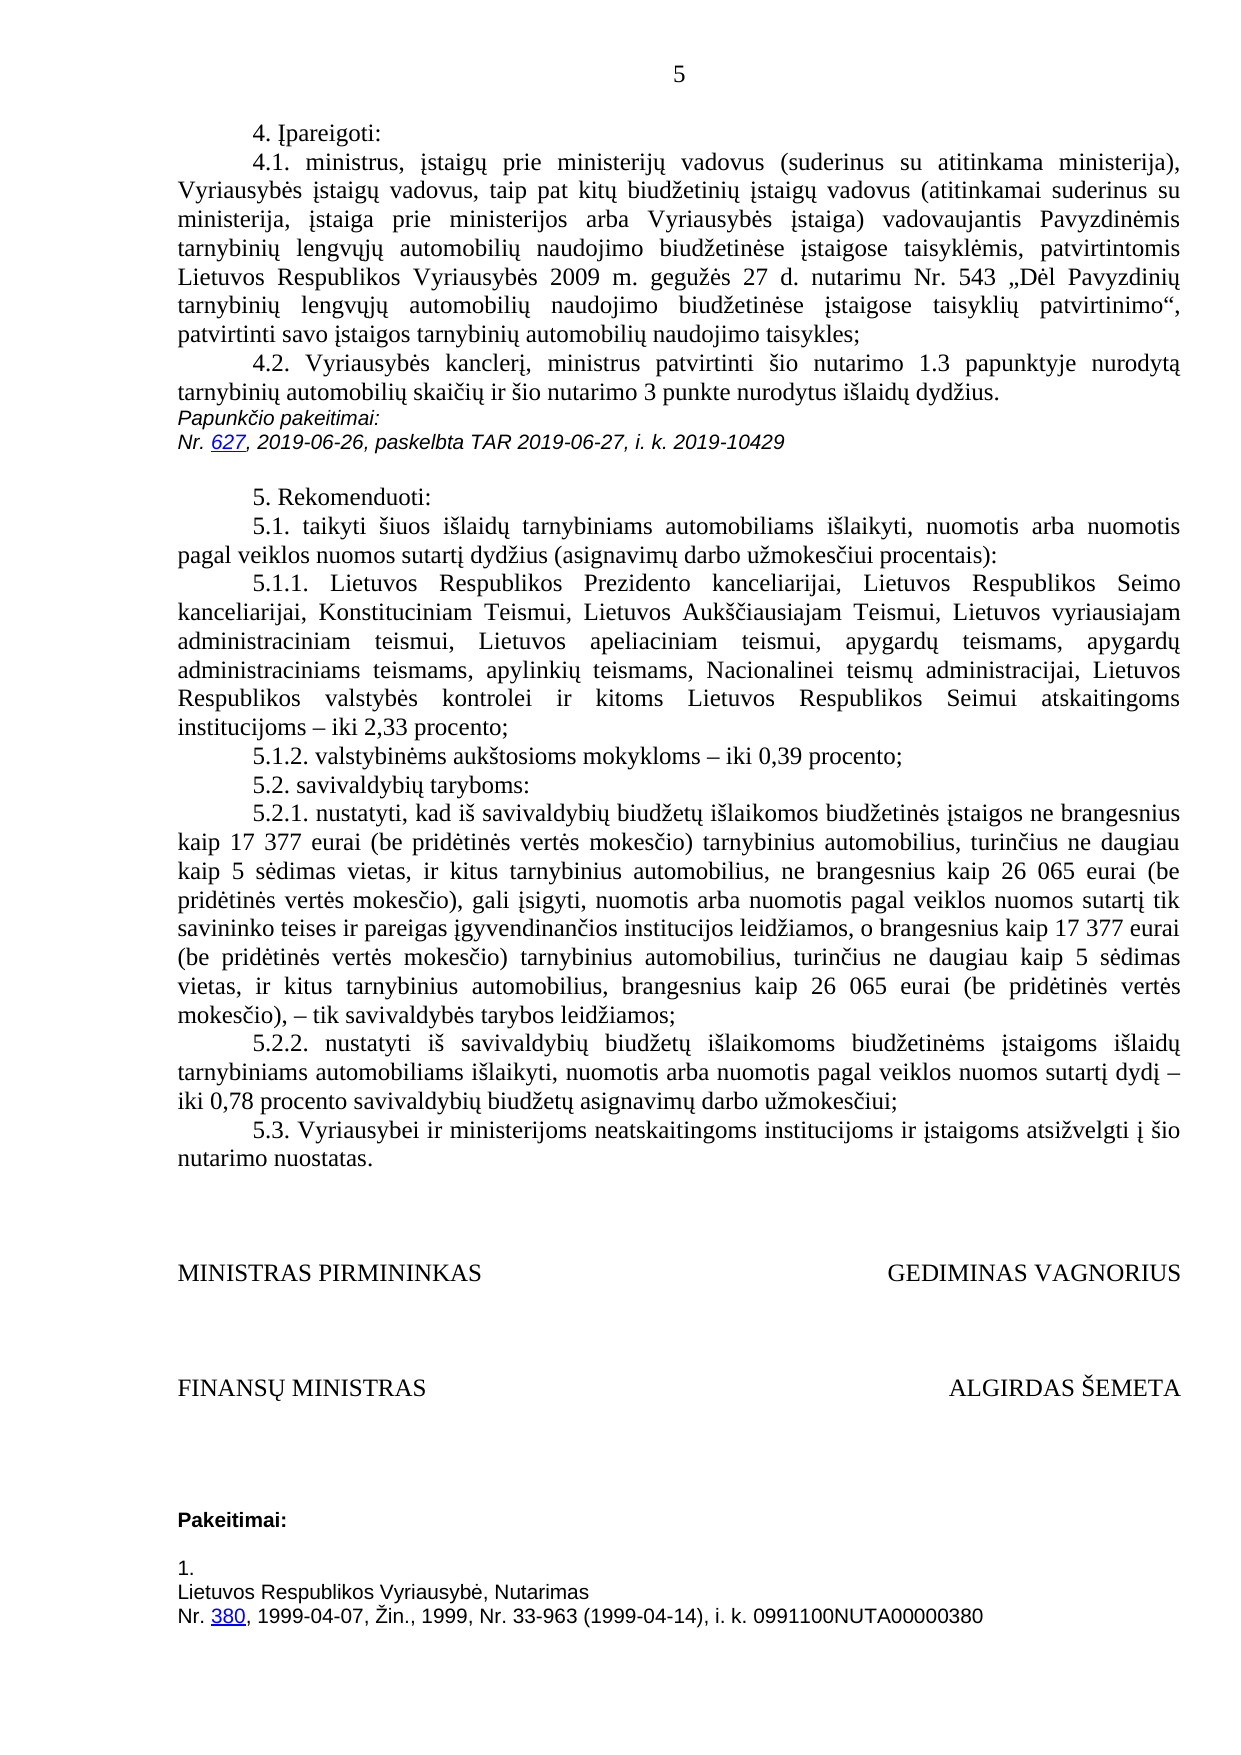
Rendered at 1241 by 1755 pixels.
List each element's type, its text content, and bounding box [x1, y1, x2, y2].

text 5.2.2. nustatyti iš savivaldybių biudžetų išlaikomoms biudžetinėms įstaigoms išlaidų tarnybiniams automobiliams išlaikyti, nuomotis arba nuomotis pagal veiklos nuomos sutartį dydį – iki 0,78 procento savivaldybių biudžetų asignavimų darbo užmokesčiui; [177, 1028, 1181, 1115]
text 5.1.1. Lietuvos Respublikos Prezidento kanceliarijai, Lietuvos Respublikos Seimo kanceliarijai, Konstituciniam Teismui, Lietuvos Aukščiausiajam Teismui, Lietuvos vyriausiajam administraciniam teismui, Lietuvos apeliaciniam teismui, apygardų teismams, apygardų administraciniams teismams, apylinkių teismams, Nacionalinei teismų administracijai, Lietuvos Respublikos valstybės kontrolei ir kitoms Lietuvos Respublikos Seimui atskaitingoms institucijoms – iki 2,33 procento; [177, 568, 1181, 741]
text 4. Įpareigoti: [177, 118, 1181, 147]
text 5.1.2. valstybinėms aukštosioms mokykloms – iki 0,39 procento; [177, 741, 1181, 770]
text Papunkčio pakeitimai: [177, 406, 1181, 429]
text Nr. 627, 2019-06-26, paskelbta TAR 2019-06-27, i. k. 2019-10429 [177, 429, 1181, 453]
text Lietuvos Respublikos Vyriausybė, Nutarimas [177, 1579, 1181, 1603]
text 5. Rekomenduoti: [177, 482, 1181, 511]
text 4.1. ministrus, įstaigų prie ministerijų vadovus (suderinus su atitinkama ministerija), Vyriausybės įstaigų vadovus, taip pat kitų biudžetinių įstaigų vadovus (atitinkamai suderinus su ministerija, įstaiga prie ministerijos arba Vyriausybės įstaiga) vadovaujantis Pavyzdinėmis tarnybinių lengvųjų automobilių naudojimo biudžetinėse įstaigose taisyklėmis, patvirtintomis Lietuvos Respublikos Vyriausybės 2009 m. gegužės 27 d. nutarimu Nr. 543 „Dėl Pavyzdinių tarnybinių lengvųjų automobilių naudojimo biudžetinėse įstaigose taisyklių patvirtinimo“, patvirtinti savo įstaigos tarnybinių automobilių naudojimo taisykles; [177, 147, 1181, 348]
text 4.2. Vyriausybės kanclerį, ministrus patvirtinti šio nutarimo 1.3 papunktyje nurodytą tarnybinių automobilių skaičių ir šio nutarimo 3 punkte nurodytus išlaidų dydžius. [177, 348, 1181, 406]
text 5.2.1. nustatyti, kad iš savivaldybių biudžetų išlaikomos biudžetinės įstaigos ne brangesnius kaip 17 377 eurai (be pridėtinės vertės mokesčio) tarnybinius automobilius, turinčius ne daugiau kaip 5 sėdimas vietas, ir kitus tarnybinius automobilius, ne brangesnius kaip 26 065 eurai (be pridėtinės vertės mokesčio), gali įsigyti, nuomotis arba nuomotis pagal veiklos nuomos sutartį tik savininko teises ir pareigas įgyvendinančios institucijos leidžiamos, o brangesnius kaip 17 377 eurai (be pridėtinės vertės mokesčio) tarnybinius automobilius, turinčius ne daugiau kaip 5 sėdimas vietas, ir kitus tarnybinius automobilius, brangesnius kaip 26 065 eurai (be pridėtinės vertės mokesčio), – tik savivaldybės tarybos leidžiamos; [177, 798, 1181, 1028]
text 5.1. taikyti šiuos išlaidų tarnybiniams automobiliams išlaikyti, nuomotis arba nuomotis pagal veiklos nuomos sutartį dydžius (asignavimų darbo užmokesčiui procentais): [177, 511, 1181, 568]
text Nr. 380, 1999-04-07, Žin., 1999, Nr. 33-963 (1999-04-14), i. k. 0991100NUTA00000380 [177, 1603, 1181, 1627]
text 5.2. savivaldybių taryboms: [177, 770, 1181, 798]
text Pakeitimai: [177, 1508, 1181, 1532]
text FINANSŲ MINISTRAS ALGIRDAS ŠEMETA [177, 1373, 1181, 1402]
text 5.3. Vyriausybei ir ministerijoms neatskaitingoms institucijoms ir įstaigoms atsižvelgti į šio nutarimo nuostatas. [177, 1115, 1181, 1172]
text MINISTRAS PIRMININKAS GEDIMINAS VAGNORIUS [177, 1258, 1181, 1287]
text 1. [177, 1556, 1181, 1579]
